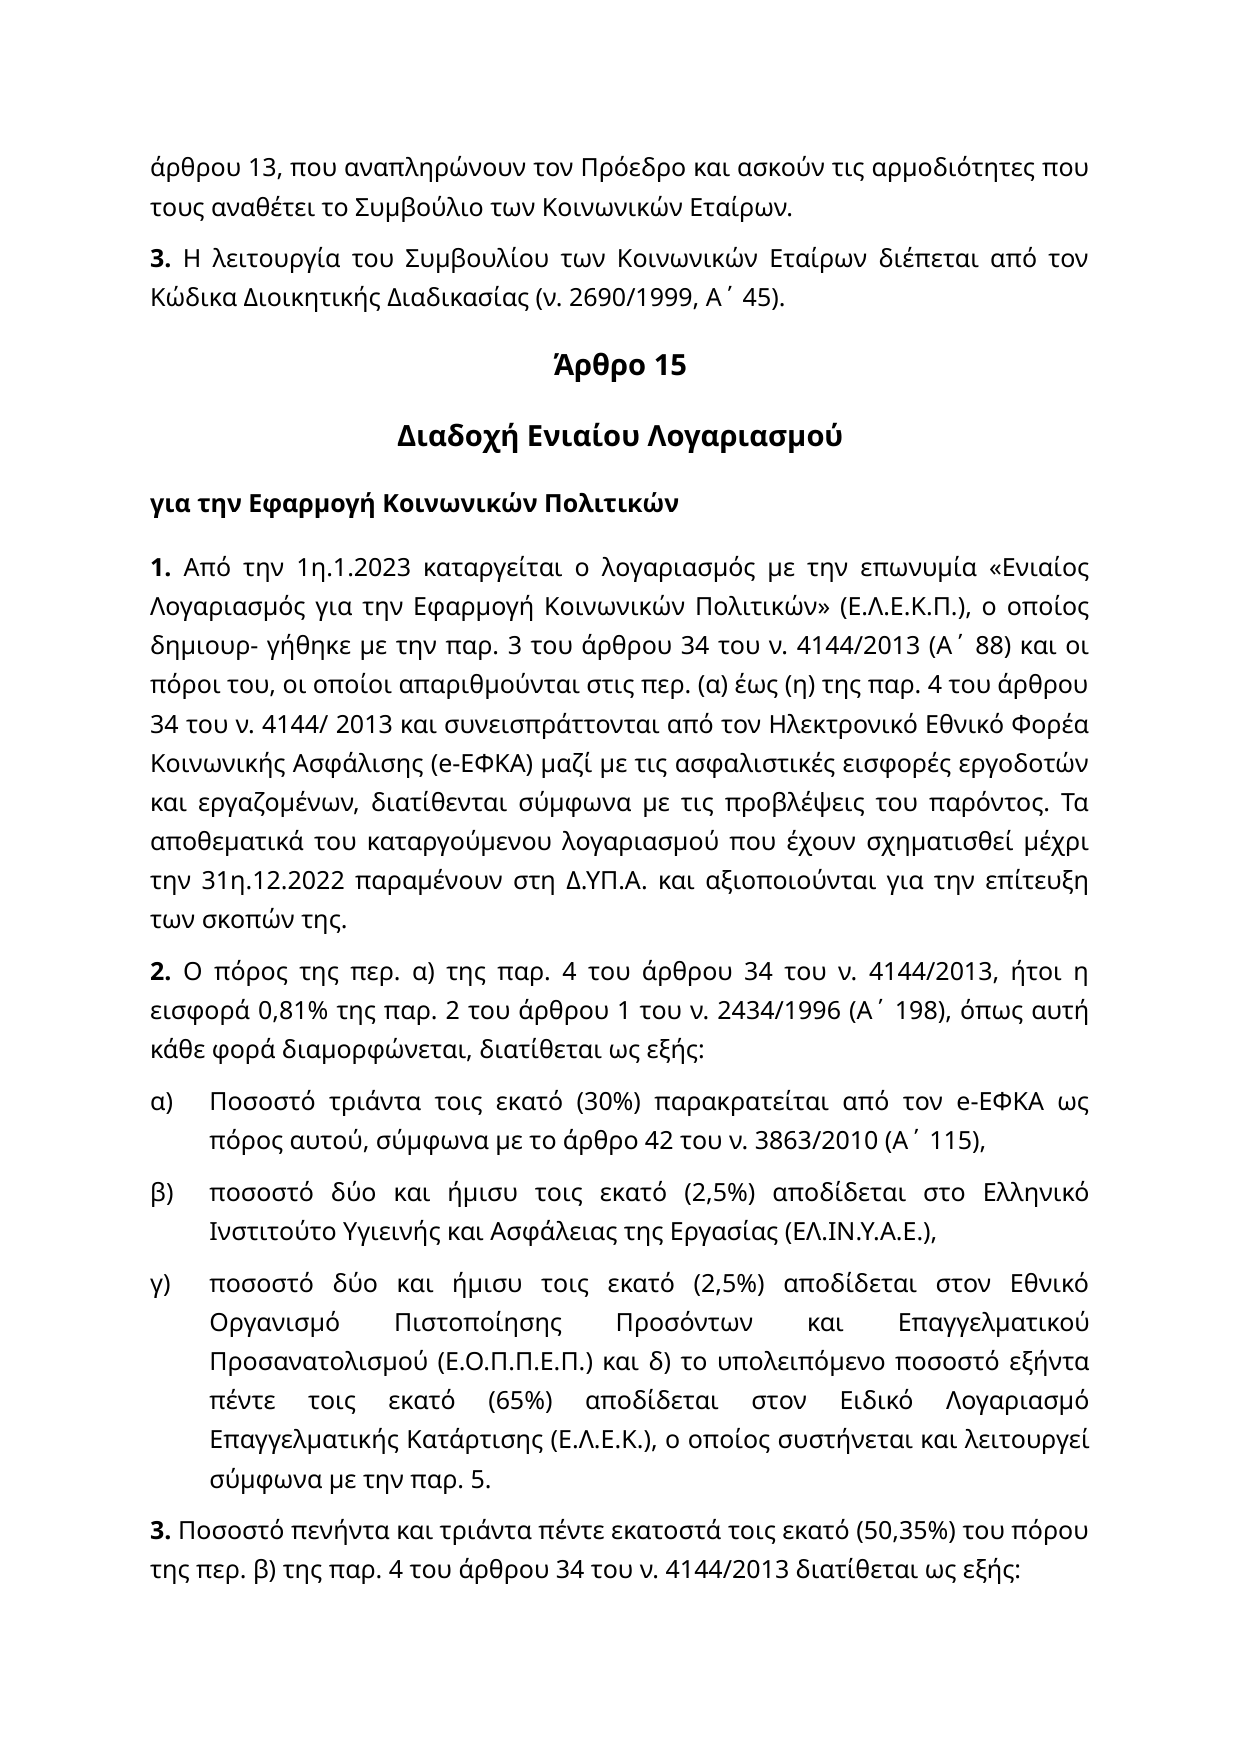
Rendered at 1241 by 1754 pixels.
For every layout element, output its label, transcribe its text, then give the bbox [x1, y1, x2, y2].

subtitle Άρθρο 15 [150, 344, 1090, 384]
list γ) ποσοστό δύο και ήμισυ τοις εκατό (2,5%) αποδίδεται στον Εθνικό Οργανισμό Πιστοποίησης Προσόντων και Επαγγελματικού Προσανατολισμού (Ε.Ο.Π.Π.Ε.Π.) και δ) το υπολειπόμενο ποσοστό εξήντα πέντε τοις εκατό (65%) αποδίδεται στον Ειδικό Λογαριασμό Επαγγελματικής Κατάρτισης (Ε.Λ.Ε.Κ.), ο οποίος συστήνεται και λειτουργεί σύμφωνα με την παρ. 5. [150, 1265, 1090, 1495]
list α) Ποσοστό τριάντα τοις εκατό (30%) παρακρατείται από τον e-ΕΦΚΑ ως πόρος αυτού, σύμφωνα με το άρθρο 42 του ν. 3863/2010 (Α΄ 115), [150, 1084, 1090, 1157]
text 1. Από την 1η.1.2023 καταργείται ο λογαριασμός με την επωνυμία «Ενιαίος Λογαριασμός για την Εφαρμογή Κοινωνικών Πολιτικών» (Ε.Λ.Ε.Κ.Π.), ο οποίος δημιουρ- γήθηκε με την παρ. 3 του άρθρου 34 του ν. 4144/2013 (Α΄ 88) και οι πόροι του, οι οποίοι απαριθμούνται στις περ. (α) έως (η) της παρ. 4 του άρθρου 34 του ν. 4144/ 2013 και συνεισπράττονται από τον Ηλεκτρονικό Εθνικό Φορέα Κοινωνικής Ασφάλισης (e-ΕΦΚΑ) μαζί με τις ασφαλιστικές εισφορές εργοδοτών και εργαζομένων, διατίθενται σύμφωνα με τις προβλέψεις του παρόντος. Τα αποθεματικά του καταργούμενου λογαριασμού που έχουν σχηματισθεί μέχρι την 31η.12.2022 παραμένουν στη Δ.ΥΠ.Α. και αξιοποιούνται για την επίτευξη των σκοπών της. [150, 549, 1090, 936]
text 2. Ο πόρος της περ. α) της παρ. 4 του άρθρου 34 του ν. 4144/2013, ήτοι η εισφορά 0,81% της παρ. 2 του άρθρου 1 του ν. 2434/1996 (Α΄ 198), όπως αυτή κάθε φορά διαμορφώνεται, διατίθεται ως εξής: [150, 954, 1090, 1066]
list β) ποσοστό δύο και ήμισυ τοις εκατό (2,5%) αποδίδεται στο Ελληνικό Ινστιτούτο Υγιεινής και Ασφάλειας της Εργασίας (ΕΛ.ΙΝ.Υ.Α.Ε.), [150, 1174, 1090, 1248]
subtitle Διαδοχή Ενιαίου Λογαριασμού [150, 415, 1090, 454]
text 3. Ποσοστό πενήντα και τριάντα πέντε εκατοστά τοις εκατό (50,35%) του πόρου της περ. β) της παρ. 4 του άρθρου 34 του ν. 4144/2013 διατίθεται ως εξής: [150, 1513, 1090, 1586]
text 3. Η λειτουργία του Συμβουλίου των Κοινωνικών Εταίρων διέπεται από τον Κώδικα Διοικητικής Διαδικασίας (ν. 2690/1999, Α΄ 45). [150, 241, 1090, 314]
text για την Εφαρμογή Κοινωνικών Πολιτικών [150, 485, 1090, 519]
text άρθρου 13, που αναπληρώνουν τον Πρόεδρο και ασκούν τις αρμοδιότητες που τους αναθέτει το Συμβούλιο των Κοινωνικών Εταίρων. [150, 150, 1090, 223]
